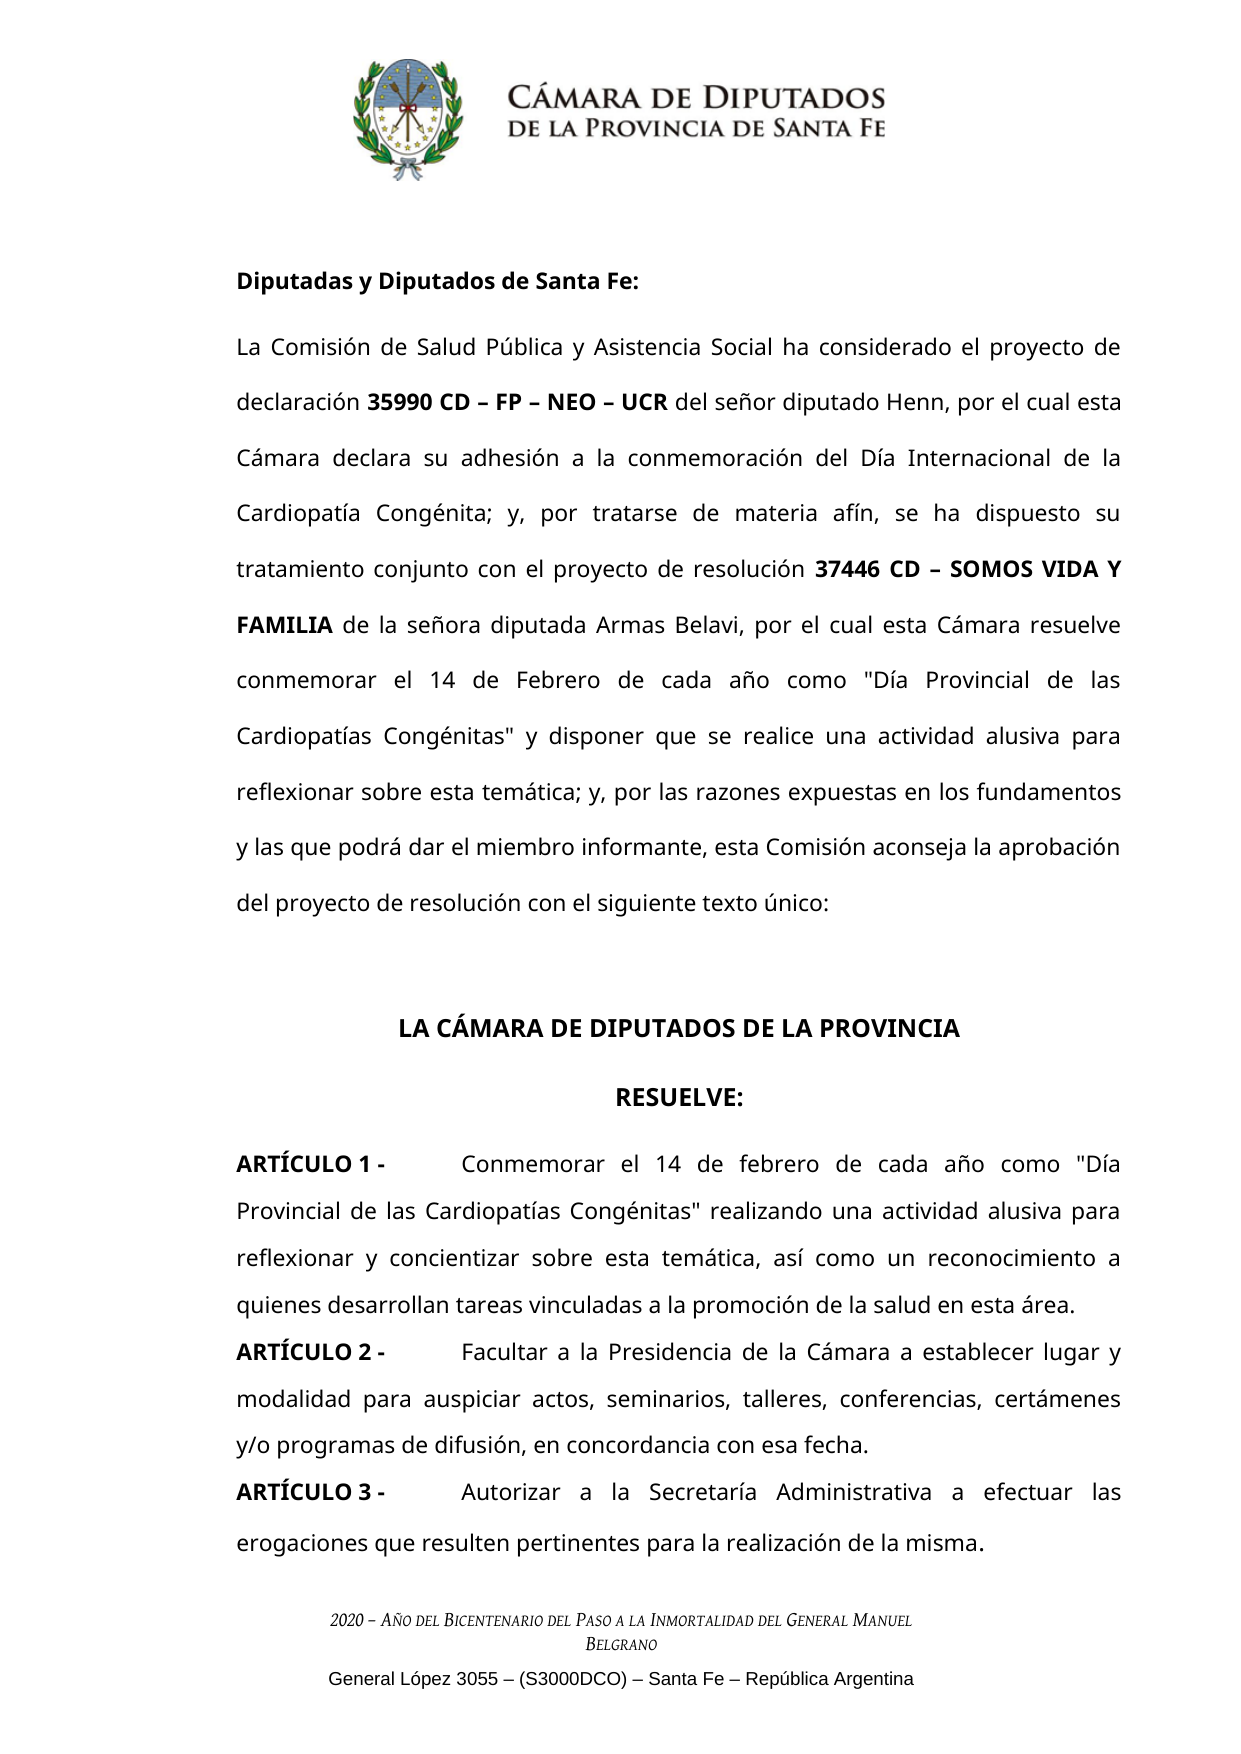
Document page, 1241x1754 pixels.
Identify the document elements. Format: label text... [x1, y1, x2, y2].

list Autorizar a la Secretaría Administrativa a efectuar las erogaciones que resulten pertinentes para la realización de la misma. [236, 1476, 1122, 1559]
list Facultar a la Presidencia de la Cámara a establecer lugar y modalidad para auspiciar actos, seminarios, talleres, conferencias, certámenes y/o programas de difusión, en concordancia con esa fecha. [236, 1336, 1122, 1461]
text LA CÁMARA DE DIPUTADOS DE LA PROVINCIA [236, 1011, 1122, 1045]
text Diputadas y Diputados de Santa Fe: [236, 265, 1122, 296]
text La Comisión de Salud Pública y Asistencia Social ha considerado el proyecto de declaración 35990 CD – FP – NEO – UCR del señor diputado Henn, por el cual esta Cámara declara su adhesión a la conmemoración del Día Internacional de la Cardiopatía Congénita; y, por tratarse de materia afín, se ha dispuesto su tratamiento conjunto con el proyecto de resolución 37446 CD – SOMOS VIDA Y FAMILIA de la señora diputada Armas Belavi, por el cual esta Cámara resuelve conmemorar el 14 de Febrero de cada año como "Día Provincial de las Cardiopatías Congénitas" y disponer que se realice una actividad alusiva para reflexionar sobre esta temática; y, por las razones expuestas en los fundamentos y las que podrá dar el miembro informante, esta Comisión aconseja la aprobación del proyecto de resolución con el siguiente texto único: [236, 330, 1122, 918]
list Conmemorar el 14 de febrero de cada año como "Día Provincial de las Cardiopatías Congénitas" realizando una actividad alusiva para reflexionar y concientizar sobre esta temática, así como un reconocimiento a quienes desarrollan tareas vinculadas a la promoción de la salud en esta área. [236, 1148, 1122, 1320]
text RESUELVE: [236, 1079, 1122, 1114]
